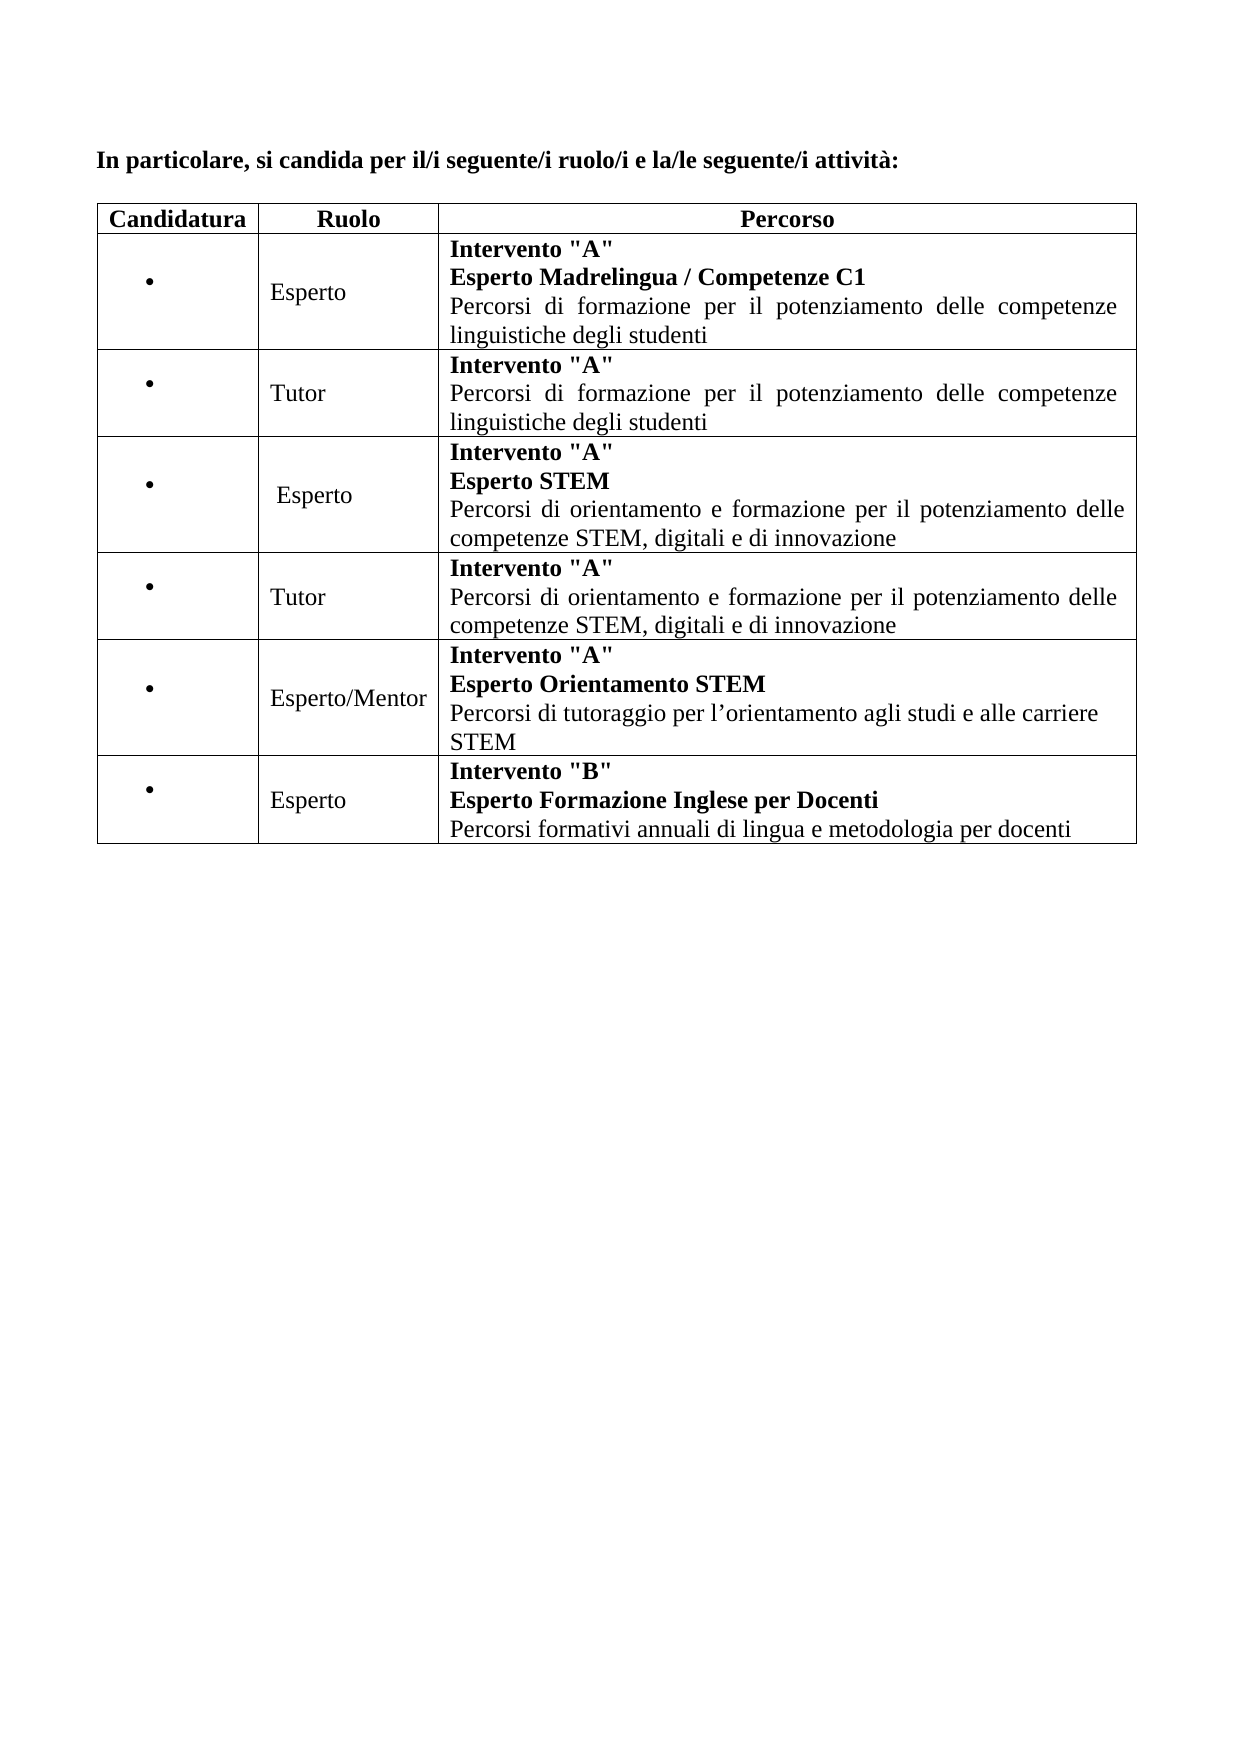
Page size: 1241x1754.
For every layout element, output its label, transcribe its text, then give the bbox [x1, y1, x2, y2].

table_cell Intervento "A" Esperto STEM Percorsi di orientamento e formazione per il potenziamento delle competenze STEM, digitali e di innovazione [439, 437, 1136, 552]
table_header Ruolo [259, 204, 438, 233]
text In particolare, si candida per il/i seguente/i ruolo/i e la/le seguente/i attività: [96, 145, 1138, 174]
table_cell [98, 350, 258, 436]
table_header Candidatura [98, 204, 258, 233]
table_cell [98, 640, 258, 755]
table_cell [98, 756, 258, 843]
table_cell Tutor [259, 350, 438, 436]
table_cell Esperto [259, 437, 438, 552]
table_cell Intervento "A" Percorsi di formazione per il potenziamento delle competenze linguistiche degli studenti [439, 350, 1136, 436]
table_cell Esperto/Mentor [259, 640, 438, 755]
table_cell Tutor [259, 553, 438, 639]
table_cell [98, 234, 258, 349]
table_cell Esperto [259, 234, 438, 349]
table_header Percorso [439, 204, 1136, 233]
table_cell Intervento "A" Percorsi di orientamento e formazione per il potenziamento delle competenze STEM, digitali e di innovazione [439, 553, 1136, 639]
table_cell Intervento "A" Esperto Madrelingua / Competenze C1 Percorsi di formazione per il potenziamento delle competenze linguistiche degli studenti [439, 234, 1136, 349]
table_cell Intervento "B" Esperto Formazione Inglese per Docenti Percorsi formativi annuali di lingua e metodologia per docenti [439, 756, 1136, 843]
table_cell [98, 553, 258, 639]
table_cell Intervento "A" Esperto Orientamento STEM Percorsi di tutoraggio per l’orientamento agli studi e alle carriere STEM [439, 640, 1136, 755]
table_cell [98, 437, 258, 552]
table_cell Esperto [259, 756, 438, 843]
